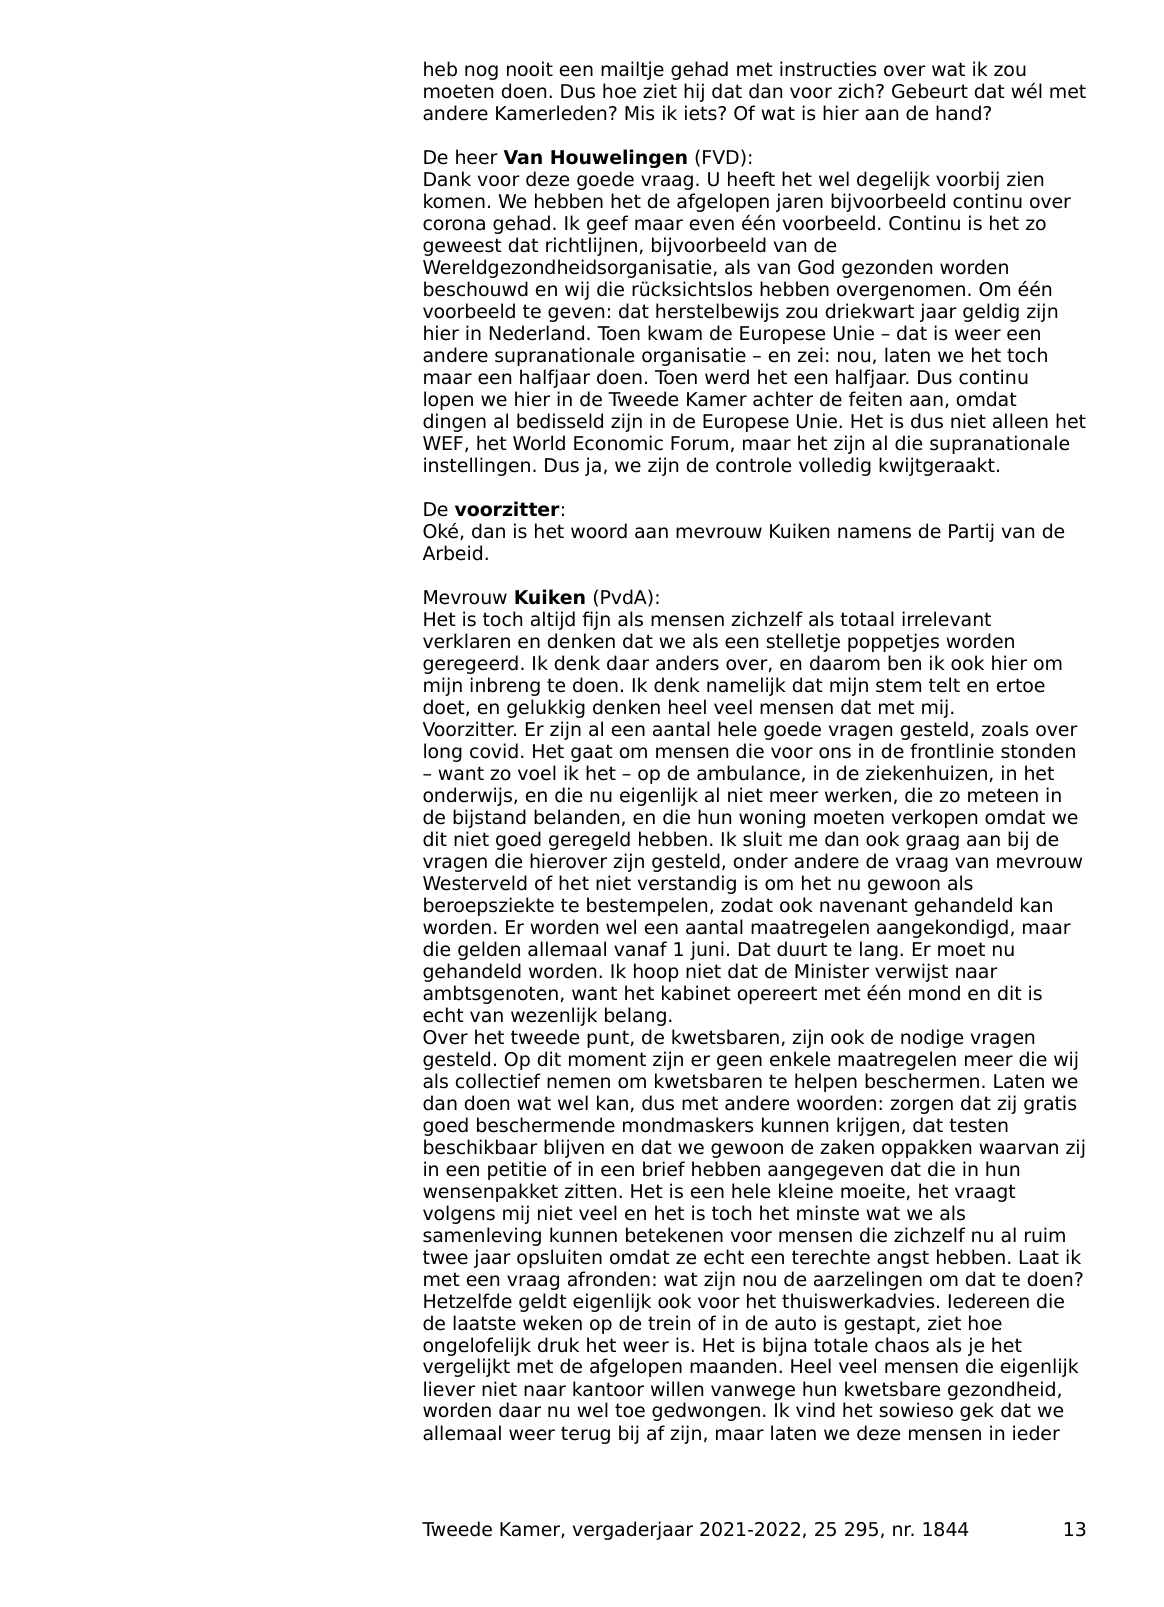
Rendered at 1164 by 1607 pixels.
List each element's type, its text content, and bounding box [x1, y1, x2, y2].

text De heer Van Houwelingen (FVD): [422, 147, 1087, 169]
text Voorzitter. Er zijn al een aantal hele goede vragen gesteld, zoals over long covid. Het gaat om mensen die voor ons in de frontlinie stonden – want zo voel ik het – op de ambulance, in de ziekenhuizen, in het onderwijs, en die nu eigenlijk al niet meer werken, die zo meteen in de bijstand belanden, en die hun woning moeten verkopen omdat we dit niet goed geregeld hebben. Ik sluit me dan ook graag aan bij de vragen die hierover zijn gesteld, onder andere de vraag van mevrouw Westerveld of het niet verstandig is om het nu gewoon als beroepsziekte te bestempelen, zodat ook navenant gehandeld kan worden. Er worden wel een aantal maatregelen aangekondigd, maar die gelden allemaal vanaf 1 juni. Dat duurt te lang. Er moet nu gehandeld worden. Ik hoop niet dat de Minister verwijst naar ambtsgenoten, want het kabinet opereert met één mond en dit is echt van wezenlijk belang. [422, 719, 1087, 1027]
text Dank voor deze goede vraag. U heeft het wel degelijk voorbij zien komen. We hebben het de afgelopen jaren bijvoorbeeld continu over corona gehad. Ik geef maar even één voorbeeld. Continu is het zo geweest dat richtlijnen, bijvoorbeeld van de Wereldgezondheidsorganisatie, als van God gezonden worden beschouwd en wij die rücksichtslos hebben overgenomen. Om één voorbeeld te geven: dat herstelbewijs zou driekwart jaar geldig zijn hier in Nederland. Toen kwam de Europese Unie – dat is weer een andere supranationale organisatie – en zei: nou, laten we het toch maar een halfjaar doen. Toen werd het een halfjaar. Dus continu lopen we hier in de Tweede Kamer achter de feiten aan, omdat dingen al bedisseld zijn in de Europese Unie. Het is dus niet alleen het WEF, het World Economic Forum, maar het zijn al die supranationale instellingen. Dus ja, we zijn de controle volledig kwijtgeraakt. [422, 169, 1087, 477]
text Over het tweede punt, de kwetsbaren, zijn ook de nodige vragen gesteld. Op dit moment zijn er geen enkele maatregelen meer die wij als collectief nemen om kwetsbaren te helpen beschermen. Laten we dan doen wat wel kan, dus met andere woorden: zorgen dat zij gratis goed beschermende mondmaskers kunnen krijgen, dat testen beschikbaar blijven en dat we gewoon de zaken oppakken waarvan zij in een petitie of in een brief hebben aangegeven dat die in hun wensenpakket zitten. Het is een hele kleine moeite, het vraagt volgens mij niet veel en het is toch het minste wat we als samenleving kunnen betekenen voor mensen die zichzelf nu al ruim twee jaar opsluiten omdat ze echt een terechte angst hebben. Laat ik met een vraag afronden: wat zijn nou de aarzelingen om dat te doen? [422, 1027, 1087, 1291]
text heb nog nooit een mailtje gehad met instructies over wat ik zou moeten doen. Dus hoe ziet hij dat dan voor zich? Gebeurt dat wél met andere Kamerleden? Mis ik iets? Of wat is hier aan de hand? [422, 59, 1087, 125]
text Mevrouw Kuiken (PvdA): [422, 587, 1087, 609]
text Het is toch altijd fijn als mensen zichzelf als totaal irrelevant verklaren en denken dat we als een stelletje poppetjes worden geregeerd. Ik denk daar anders over, en daarom ben ik ook hier om mijn inbreng te doen. Ik denk namelijk dat mijn stem telt en ertoe doet, en gelukkig denken heel veel mensen dat met mij. [422, 609, 1087, 719]
text Hetzelfde geldt eigenlijk ook voor het thuiswerkadvies. Iedereen die de laatste weken op de trein of in de auto is gestapt, ziet hoe ongelofelijk druk het weer is. Het is bijna totale chaos als je het vergelijkt met de afgelopen maanden. Heel veel mensen die eigenlijk liever niet naar kantoor willen vanwege hun kwetsbare gezondheid, worden daar nu wel toe gedwongen. Ik vind het sowieso gek dat we allemaal weer terug bij af zijn, maar laten we deze mensen in ieder [422, 1291, 1087, 1444]
text Oké, dan is het woord aan mevrouw Kuiken namens de Partij van de Arbeid. [422, 521, 1087, 565]
text De voorzitter: [422, 499, 1087, 521]
